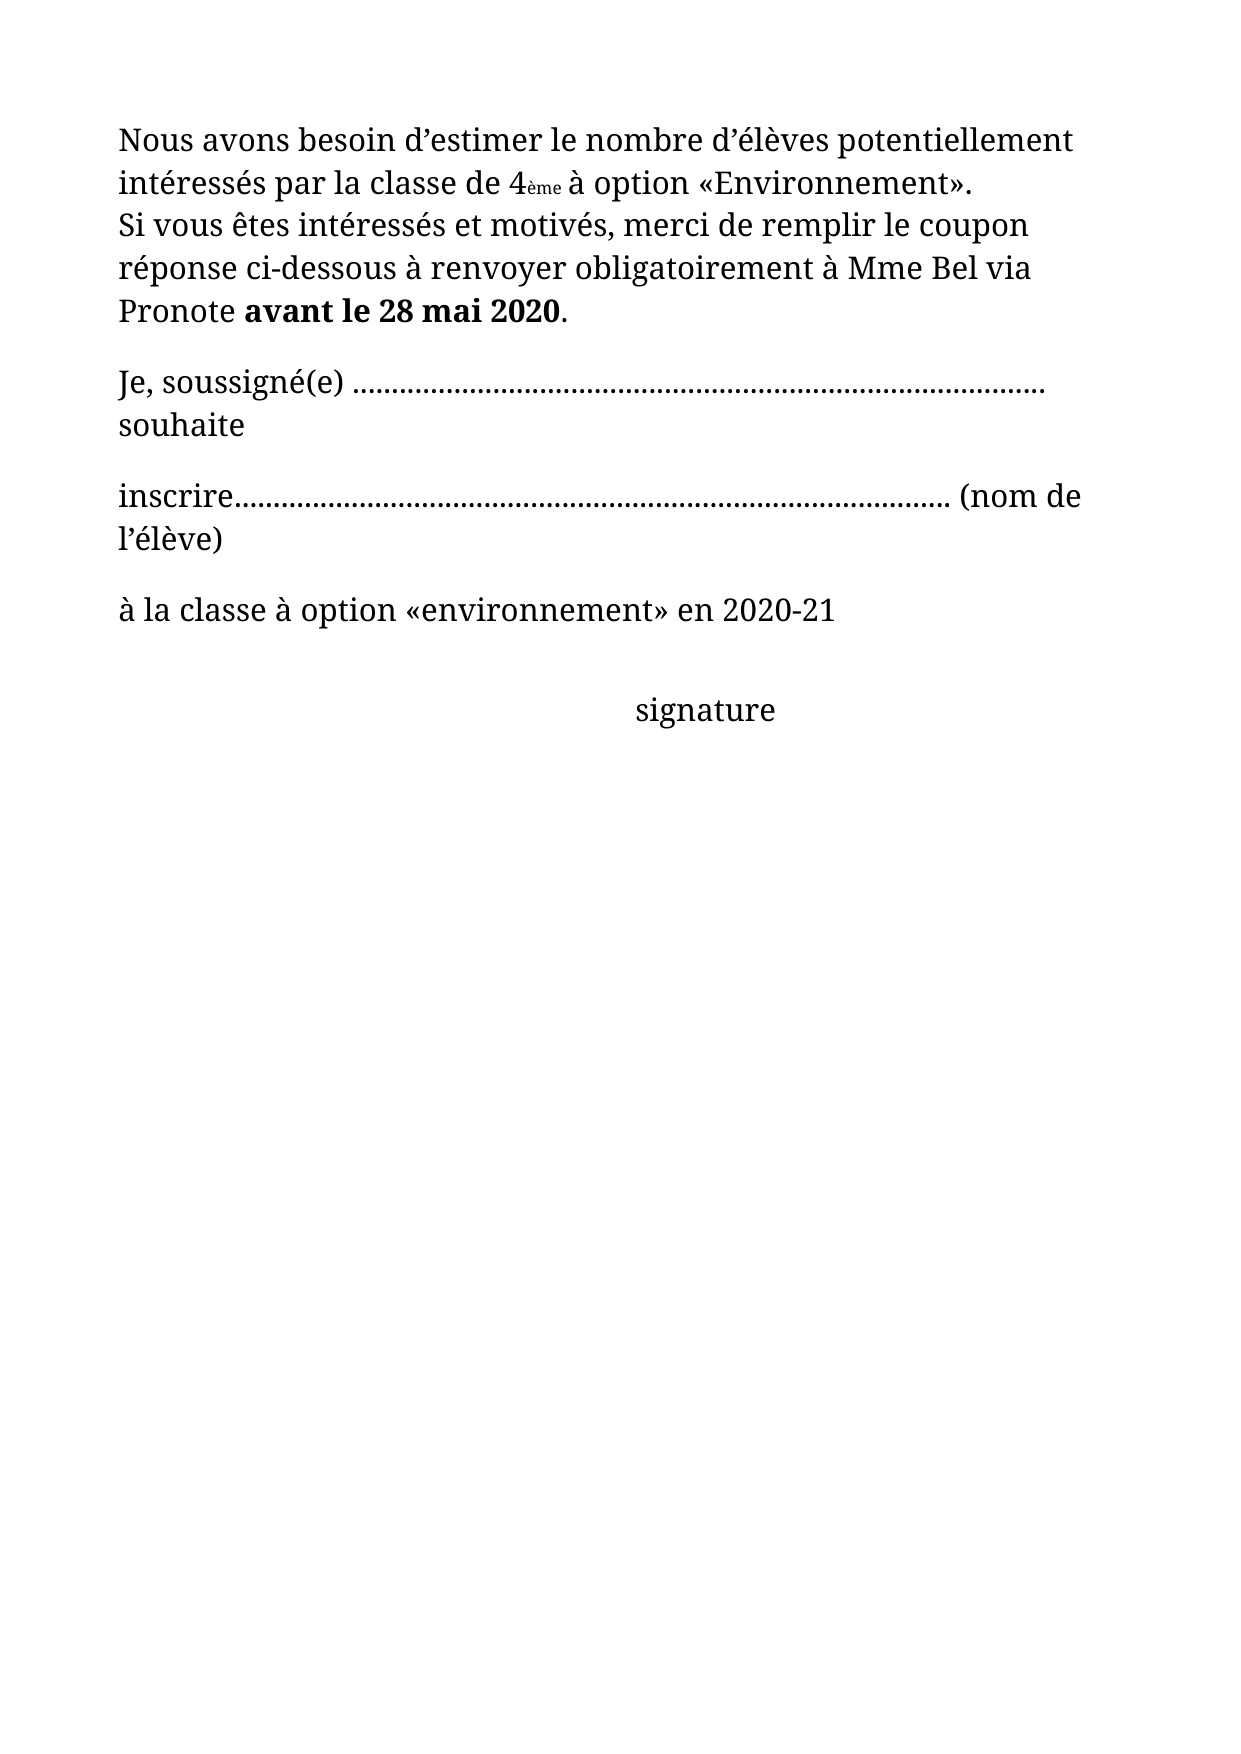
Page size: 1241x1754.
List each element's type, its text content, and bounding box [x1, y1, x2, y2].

text Je, soussigné(e) ......................................................................................... souhaite [118, 360, 1151, 445]
text inscrire............................................................................................ (nom de l’élève) [118, 474, 1151, 559]
text Si vous êtes intéressés et motivés, merci de remplir le coupon réponse ci-dessous à renvoyer obligatoirement à Mme Bel via Pronote avant le 28 mai 2020. [118, 203, 1151, 331]
text Nous avons besoin d’estimer le nombre d’élèves potentiellement intéressés par la classe de 4ème à option «Environnement». [118, 118, 1151, 203]
text à la classe à option «environnement» en 2020-21 [118, 588, 1151, 630]
text signature [118, 688, 1151, 731]
